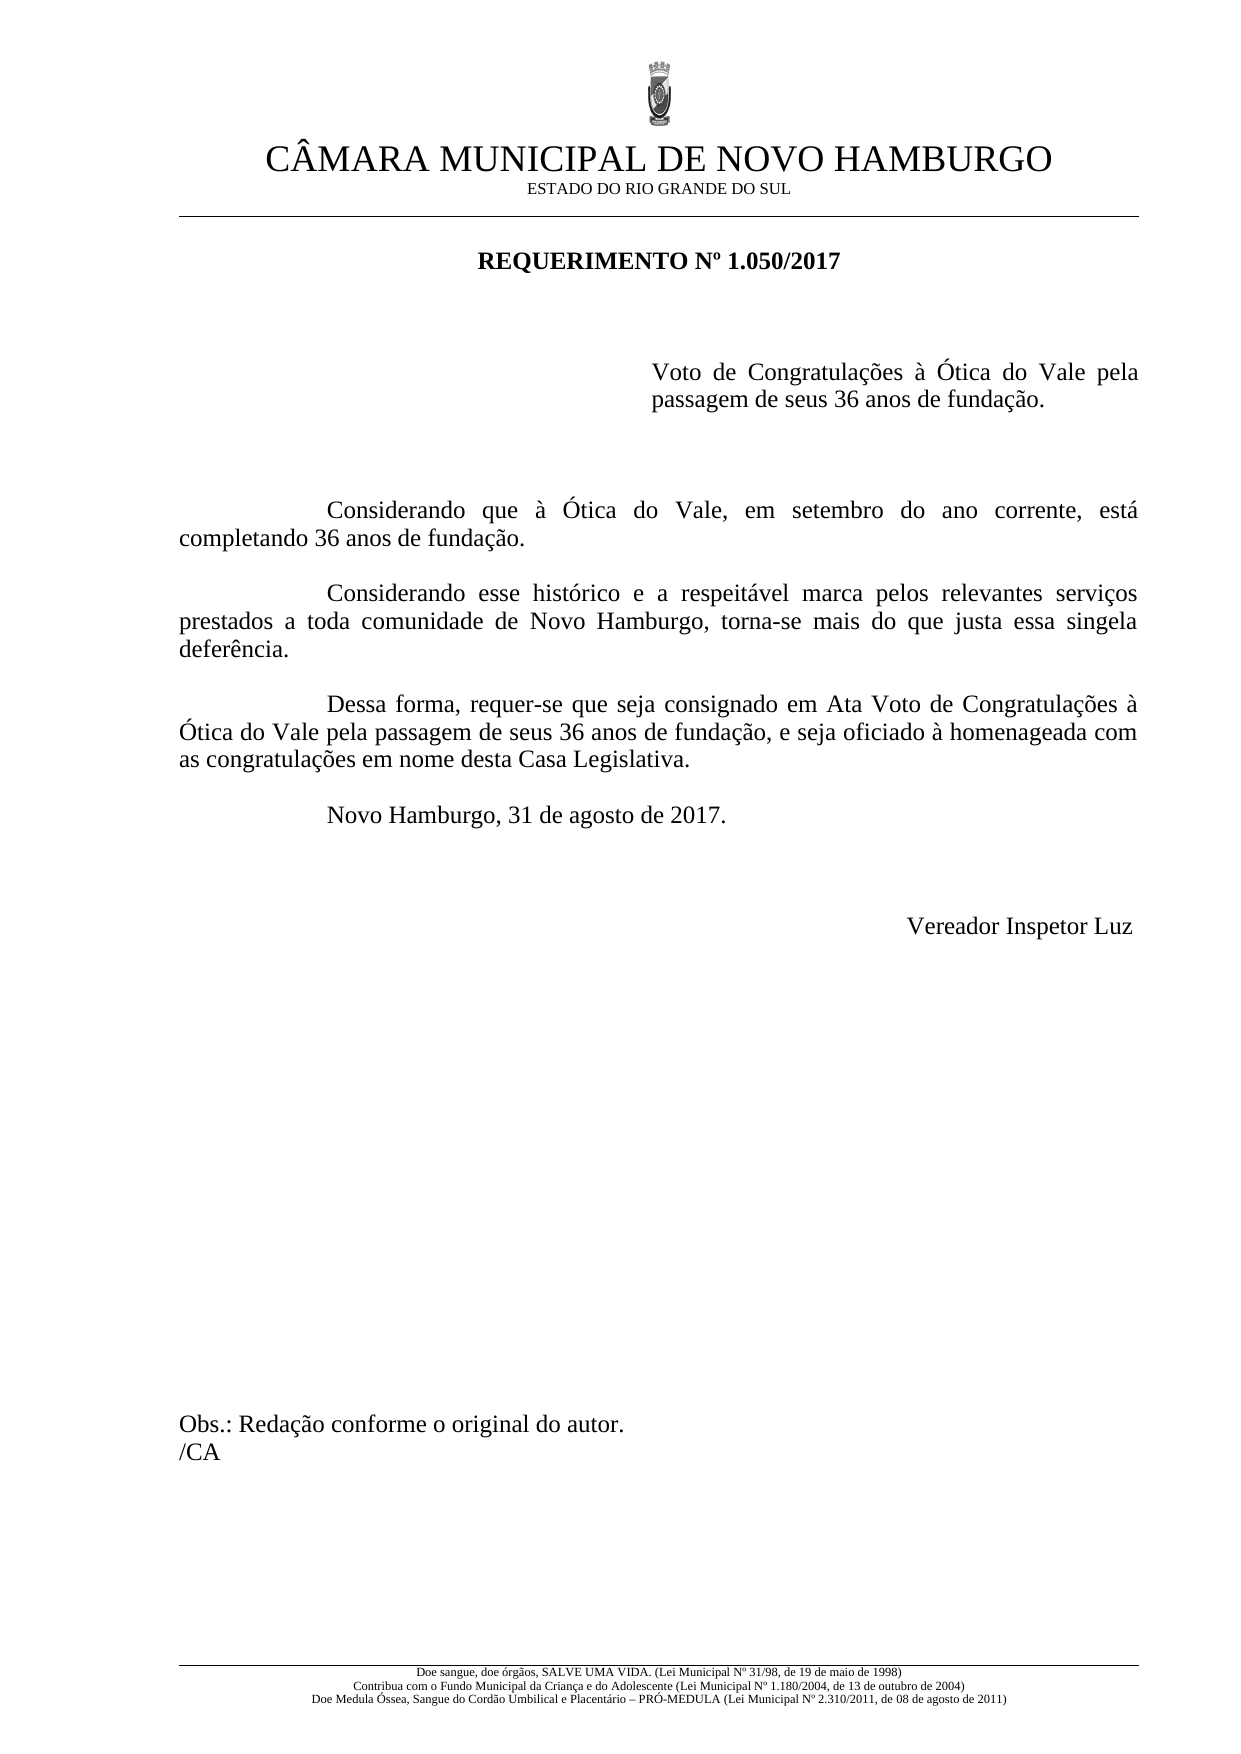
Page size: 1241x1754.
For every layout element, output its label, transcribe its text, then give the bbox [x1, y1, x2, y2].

text Voto de Congratulações à Ótica do Vale pela passagem de seus 36 anos de fundação. [651, 358, 1139, 413]
text /CA [179, 1438, 1139, 1466]
text Dessa forma, requer-se que seja consignado em Ata Voto de Congratulações à Ótica do Vale pela passagem de seus 36 anos de fundação, e seja oficiado à homenageada com as congratulações em nome desta Casa Legislativa. [179, 690, 1139, 773]
text REQUERIMENTO Nº 1.050/2017 [179, 247, 1139, 274]
text Novo Hamburgo, 31 de agosto de 2017. [179, 801, 1139, 829]
text Obs.: Redação conforme o original do autor. [179, 1411, 1139, 1438]
text Considerando que à Ótica do Vale, em setembro do ano corrente, está completando 36 anos de fundação. [179, 496, 1139, 552]
text Considerando esse histórico e a respeitável marca pelos relevantes serviços prestados a toda comunidade de Novo Hamburgo, torna-se mais do que justa essa singela deferência. [179, 579, 1139, 662]
text Vereador Inspetor Luz [179, 912, 1139, 939]
